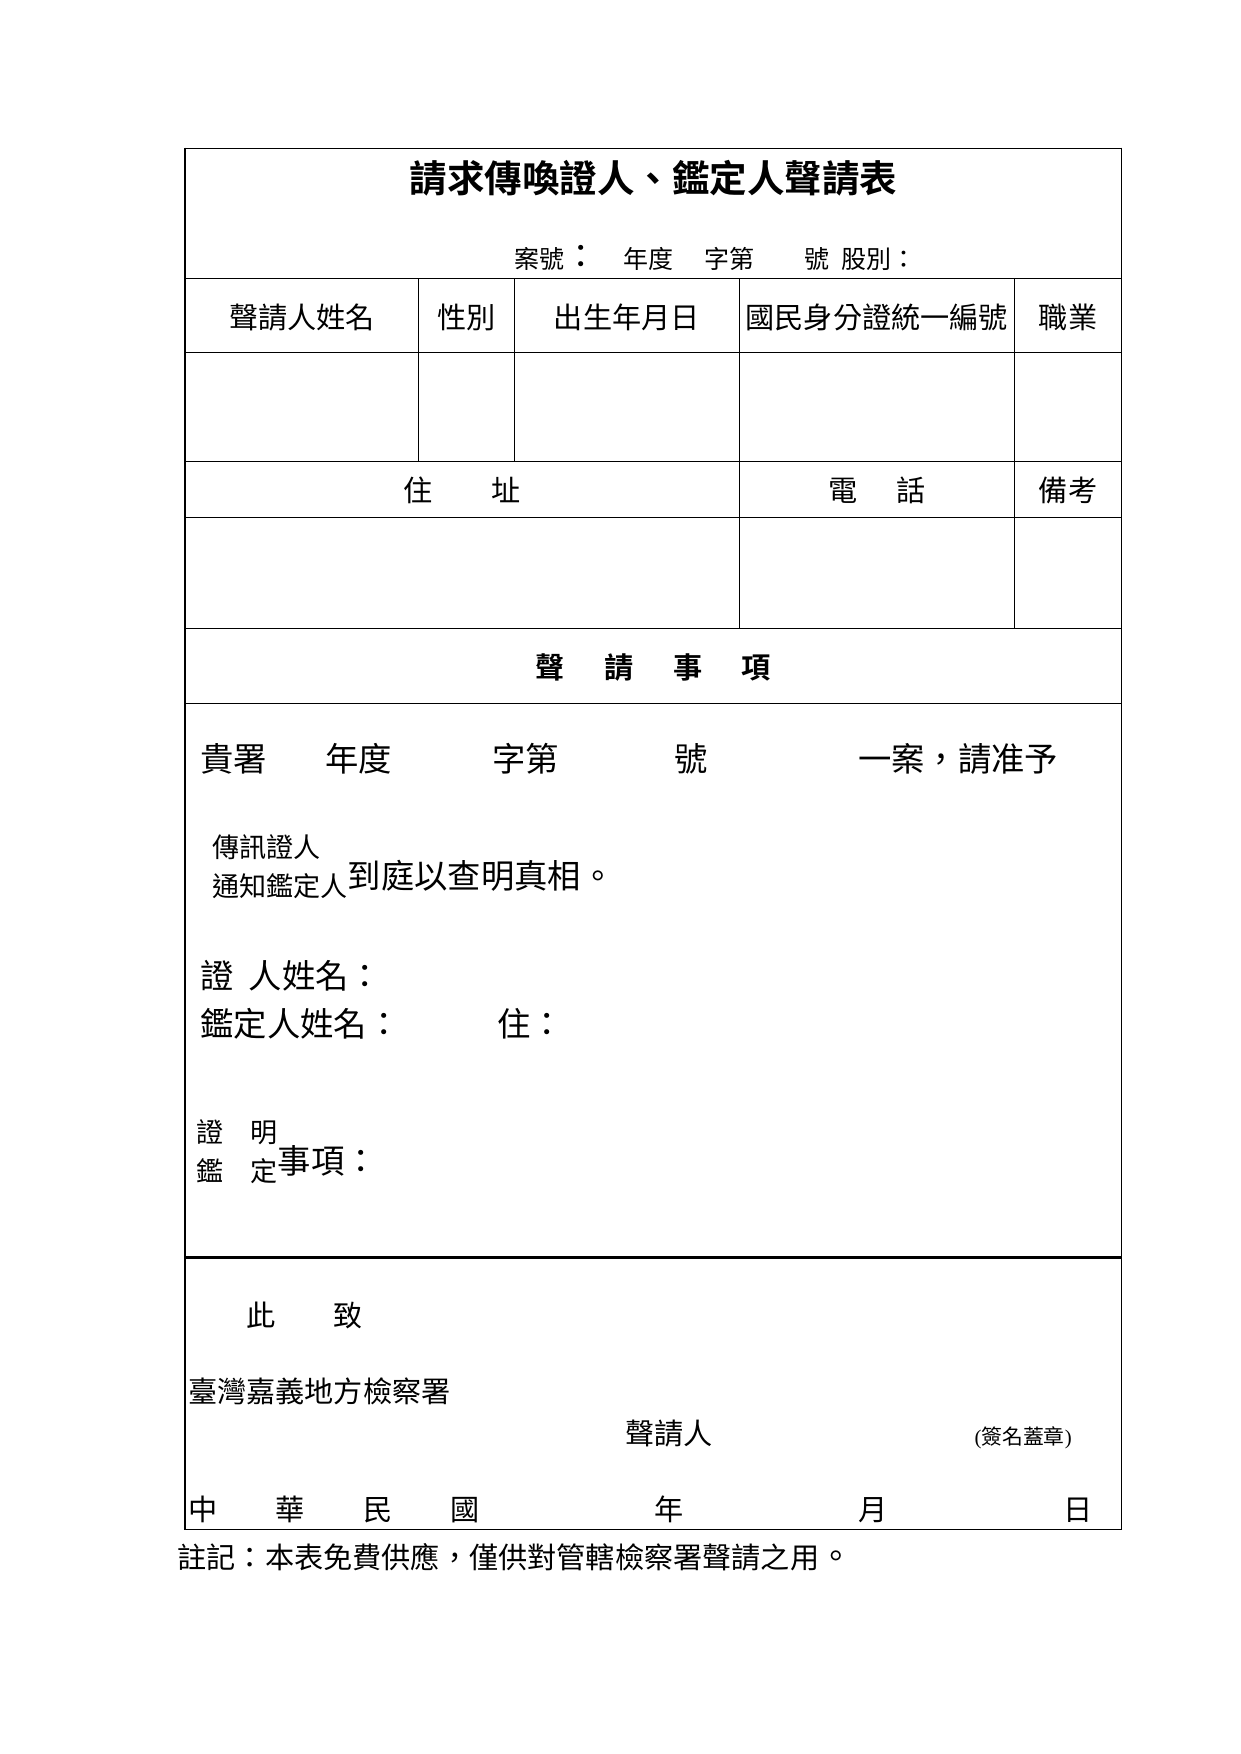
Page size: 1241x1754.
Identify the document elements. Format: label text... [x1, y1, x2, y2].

table_cell 聲請人姓名 [186, 279, 418, 352]
table_cell [1015, 518, 1121, 627]
table_cell [515, 353, 739, 461]
table_cell [186, 1206, 1121, 1256]
table_cell 電 話 [740, 462, 1014, 517]
table_cell 此 致 臺灣嘉義地方檢察署 聲請人 (簽名蓋章) 中 華 民 國 年 月 日 [186, 1259, 1121, 1529]
table_cell 性別 [419, 279, 514, 352]
table_cell 出生年月日 [515, 279, 739, 352]
table_cell 貴署 年度 字第 號 一案，請准予 傳訊證人 通知鑑定人到庭以查明真相。 證 人姓名： 鑑定人姓名： 住： 證 明鑑 定事項： [186, 704, 1121, 1206]
table_cell [740, 518, 1014, 627]
table_cell 國民身分證統一編號 [740, 279, 1014, 352]
table_cell [740, 353, 1014, 461]
table_cell [419, 353, 514, 461]
table_cell [1015, 353, 1121, 461]
table_cell [186, 353, 418, 461]
table_header 請求傳喚證人、鑑定人聲請表 案號： 年度 字第 號 股別： [186, 149, 1121, 278]
table_cell 住 址 [186, 462, 739, 517]
table_cell 職業 [1015, 279, 1121, 352]
table_cell 備考 [1015, 462, 1121, 517]
table_cell [186, 518, 739, 627]
text 註記：本表免費供應，僅供對管轄檢察署聲請之用。 [177, 1530, 1122, 1578]
table_cell 聲 請 事 項 [186, 629, 1121, 702]
